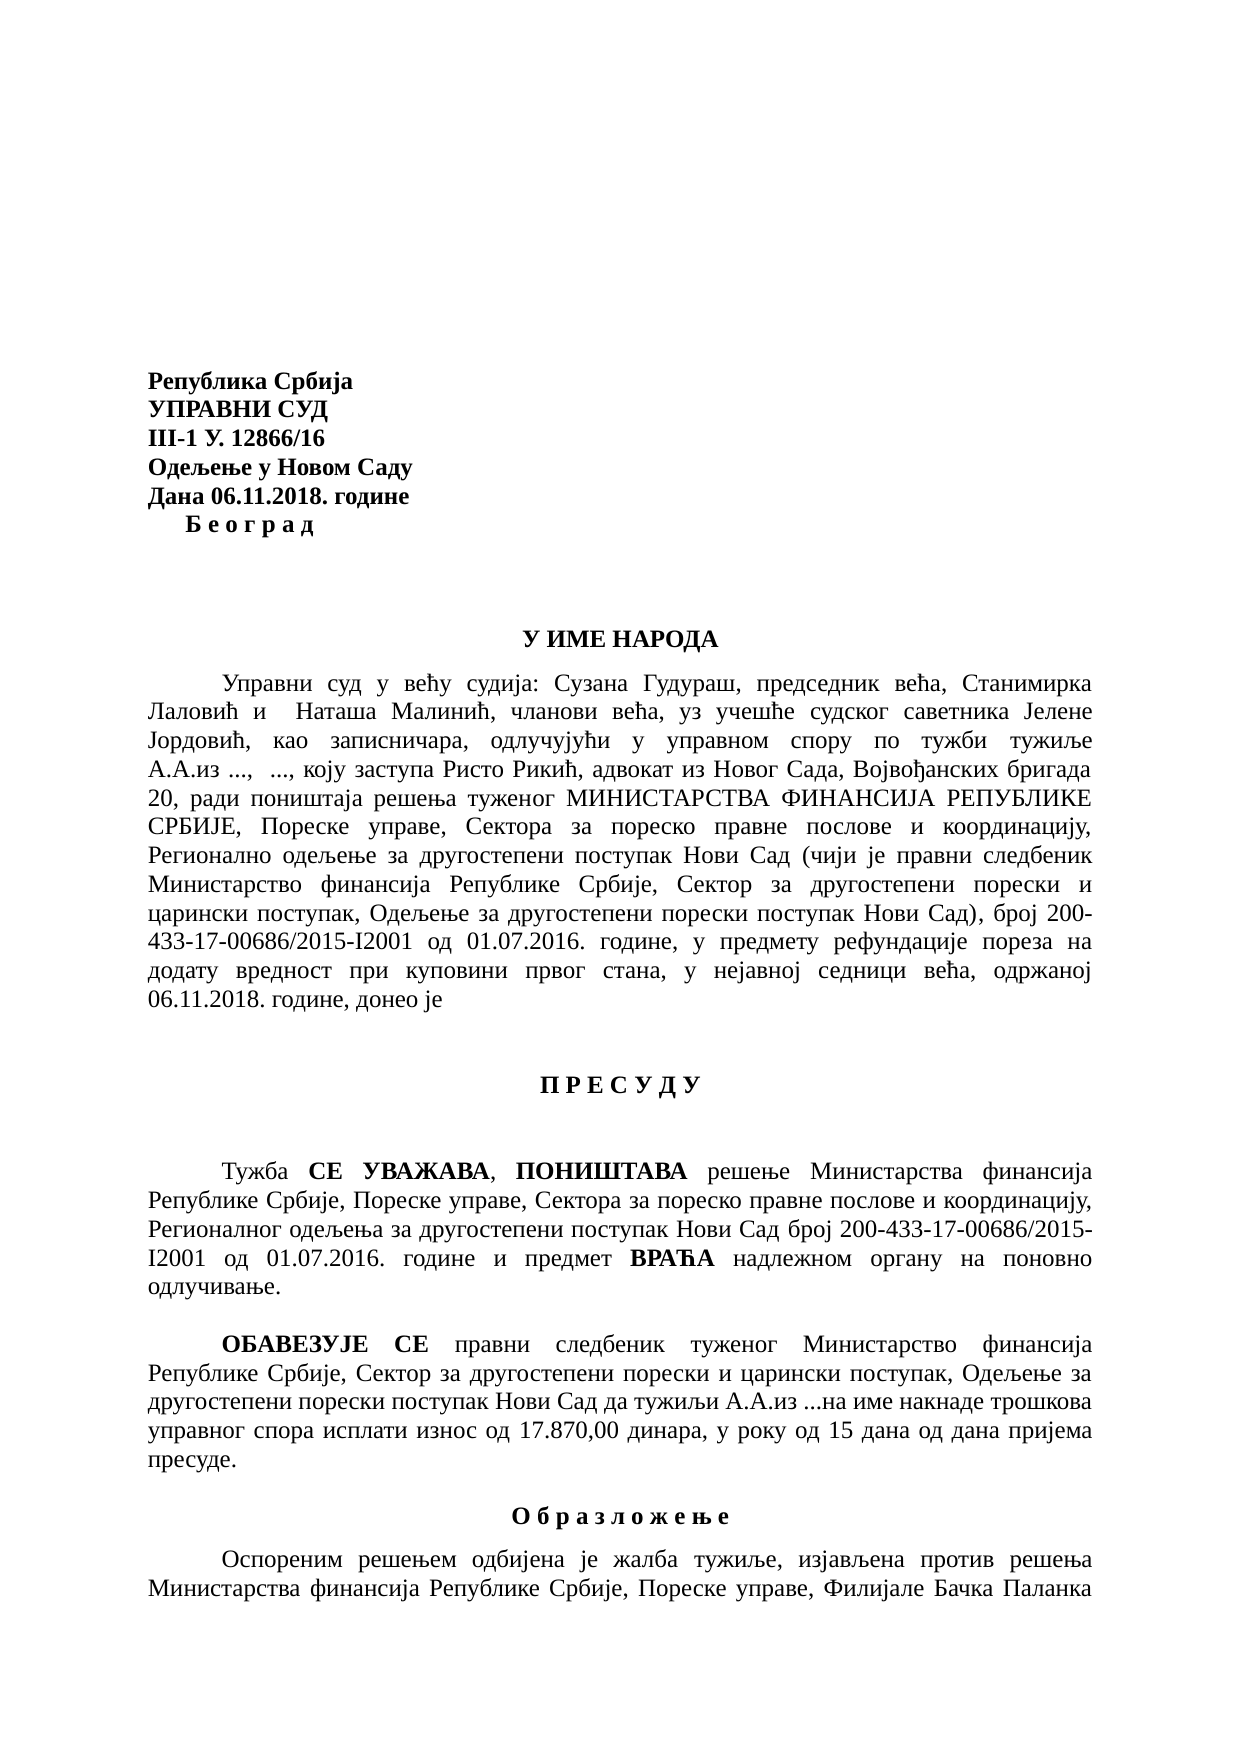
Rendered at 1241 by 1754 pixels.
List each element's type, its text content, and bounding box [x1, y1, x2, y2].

text Оспореним решењем одбијена је жалба тужиље, изјављена против решења Министарства финансија Републике Србије, Пореске управе, Филијале Бачка Паланка [148, 1544, 1093, 1602]
text Управни суд у већу судија: Сузана Гудураш, председник већа, Станимирка Лаловић и Наташа Малинић, чланови већа, уз учешће судског саветника Јелене Јордовић, као записничара, одлучујући у управном спору по тужби тужиље А.А.из ..., ..., коју заступа Ристо Рикић, адвокат из Новог Сада, Војвођанских бригада 20, ради поништаја решења туженог МИНИСТАРСТВА ФИНАНСИЈА РЕПУБЛИКЕ СРБИЈЕ, Пореске управе, Сектора за пореско правне послове и координацију, Регионално одељење за другостепени поступак Нови Сад (чији је правни следбеник Министарство финансија Републике Србије, Сектор за другостепени порески и царински поступак, Одељење за другостепени порески поступак Нови Сад), број 200-433-17-00686/2015-I2001 од 01.07.2016. године, у предмету рефундације пореза на додату вредност при куповини првог стана, у нејавној седници већа, одржаној 06.11.2018. године, донео је [148, 668, 1093, 1013]
text Република Србија [148, 150, 1093, 394]
text УПРАВНИ СУД [148, 394, 1093, 423]
text П Р Е С У Д У [148, 1070, 1093, 1099]
text Б е о г р а д [148, 509, 1093, 538]
text У ИМЕ НАРОДА [148, 624, 1093, 653]
text Дана 06.11.2018. године [148, 481, 1093, 509]
text Одељење у Новом Саду [148, 452, 1093, 481]
text О б р а з л о ж е њ е [148, 1501, 1093, 1530]
text III-1 У. 12866/16 [148, 423, 1093, 452]
text ОБАВЕЗУЈЕ СЕ правни следбеник туженог Министарство финансија Републике Србије, Сектор за другостепени порески и царински поступак, Одељење за другостепени порески поступак Нови Сад да тужиљи А.А.из ...на име накнаде трошкова управног спора исплати износ од 17.870,00 динара, у року од 15 дана од дана пријема пресуде. [148, 1329, 1093, 1473]
text Тужба СЕ УВАЖАВА, ПОНИШТАВА решење Министарства финансија Републике Србије, Пореске управе, Сектора за пореско правне послове и координацију, Регионалног одељења за другостепени поступак Нови Сад број 200-433-17-00686/2015-I2001 од 01.07.2016. године и предмет ВРАЋА надлежном органу на поновно одлучивање. [148, 1156, 1093, 1300]
